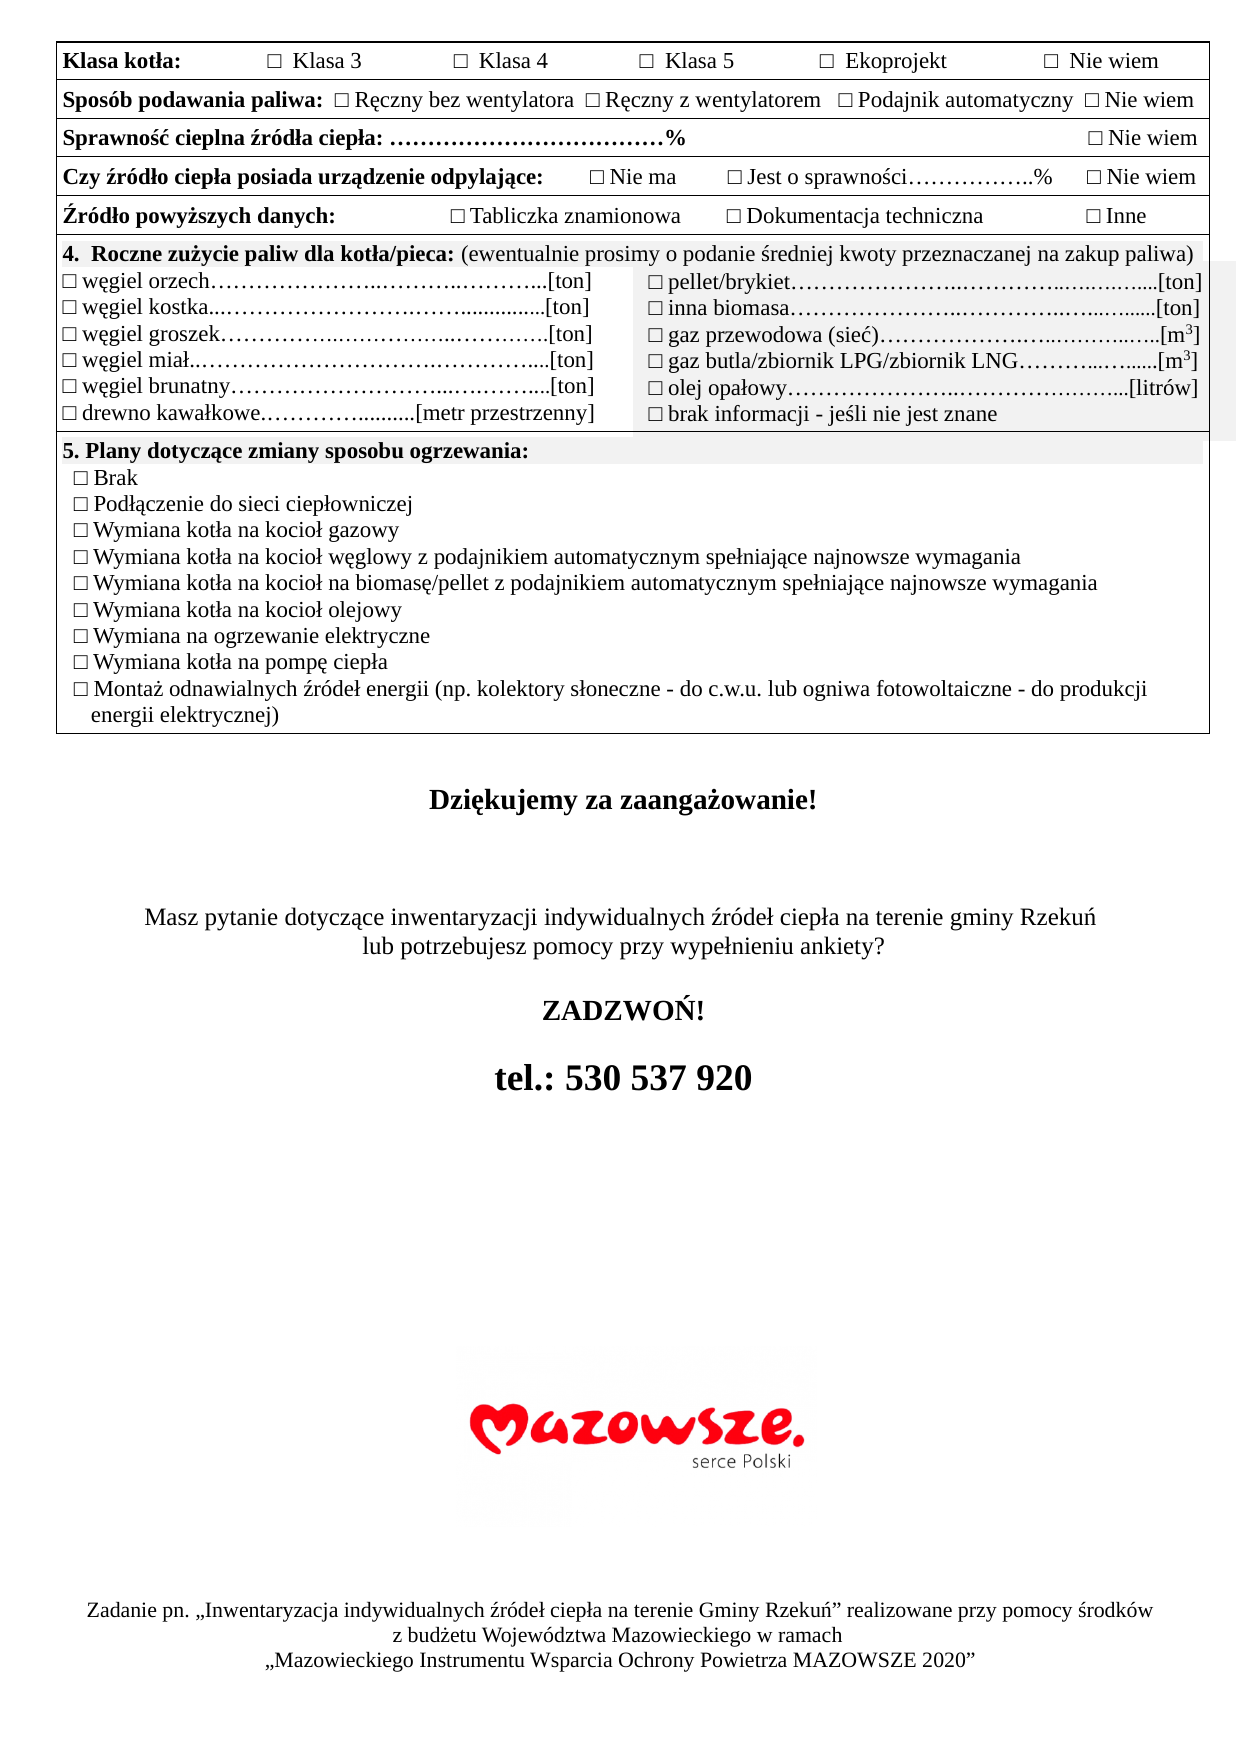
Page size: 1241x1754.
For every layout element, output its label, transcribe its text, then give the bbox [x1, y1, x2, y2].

text Zadanie pn. „Inwentaryzacja indywidualnych źródeł ciepła na terenie Gminy Rzekuń” realizowane przy pomocy środków [47, 1597, 1193, 1622]
text ZADZWOŃ! [66, 993, 1181, 1027]
table_cell 5. Plany dotyczące zmiany sposobu ogrzewania: □ Brak □ Podłączenie do sieci ciepłowniczej □ Wymiana kotła na kocioł gazowy □ Wymiana kotła na kocioł węglowy z podajnikiem automatycznym spełniające najnowsze wymagania □ Wymiana kotła na kocioł na biomasę/pellet z podajnikiem automatycznym spełniające najnowsze wymagania □ Wymiana kotła na kocioł olejowy □ Wymiana na ogrzewanie elektryczne □ Wymiana kotła na pompę ciepła □ Montaż odnawialnych źródeł energii (np. kolektory słoneczne - do c.w.u. lub ogniwa fotowoltaiczne - do produkcji energii elektrycznej) [57, 432, 1209, 733]
table_cell 4. Roczne zużycie paliw dla kotła/pieca: (ewentualnie prosimy o podanie średniej kwoty przeznaczanej na zakup paliwa) □ węgiel orzech…………………..………..………...[ton] □ węgiel kostka...…………………….……...............[ton] □ węgiel groszek…………….……………..………….[ton] □ węgiel miał..………………………….…………....[ton] □ węgiel brunatny………………………...….……....[ton] □ drewno kawałkowe.…………..........[metr przestrzenny] [57, 235, 1209, 431]
table_cell Źródło powyższych danych: □ Tabliczka znamionowa □ Dokumentacja techniczna □ Inne [57, 196, 1209, 234]
text „Mazowieckiego Instrumentu Wsparcia Ochrony Powietrza MAZOWSZE 2020” [47, 1647, 1193, 1672]
text Dziękujemy za zaangażowanie! [66, 782, 1181, 816]
picture [456, 1346, 817, 1527]
text tel.: 530 537 920 [66, 1055, 1181, 1098]
table_cell Klasa kotła: □ Klasa 3 □ Klasa 4 □ Klasa 5 □ Ekoprojekt □ Nie wiem [57, 43, 1209, 79]
table_cell Sprawność cieplna źródła ciepła: ………………………………% □ Nie wiem [57, 119, 1209, 156]
text lub potrzebujesz pomocy przy wypełnieniu ankiety? [66, 931, 1181, 959]
text Masz pytanie dotyczące inwentaryzacji indywidualnych źródeł ciepła na terenie gminy Rzekuń [66, 902, 1181, 931]
table_cell Czy źródło ciepła posiada urządzenie odpylające: □ Nie ma □ Jest o sprawności……………..% □ Nie wiem [57, 157, 1209, 195]
text z budżetu Województwa Mazowieckiego w ramach [47, 1622, 1193, 1647]
table_cell Sposób podawania paliwa: □ Ręczny bez wentylatora □ Ręczny z wentylatorem □ Podajnik automatyczny □ Nie wiem [57, 80, 1209, 118]
